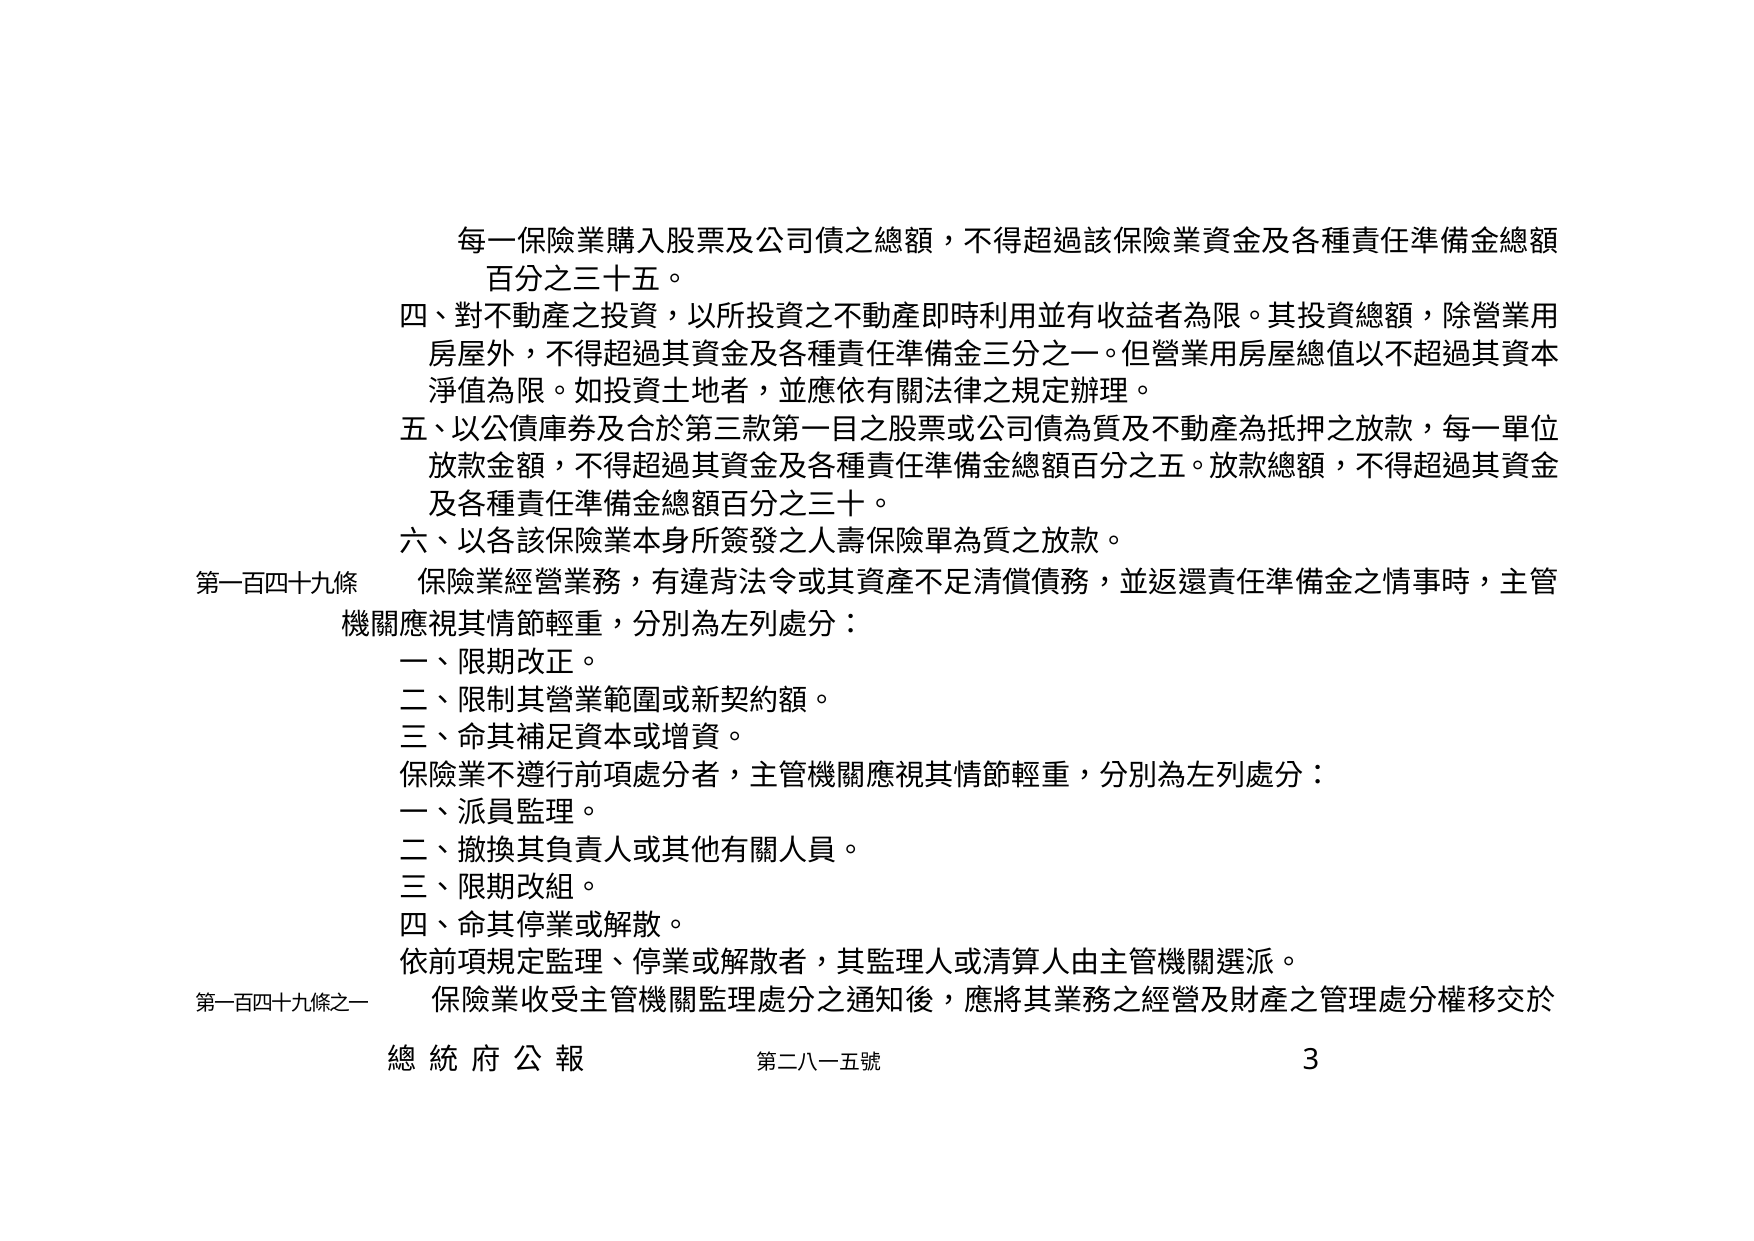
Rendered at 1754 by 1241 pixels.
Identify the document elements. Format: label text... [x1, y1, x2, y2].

text 五、以公債庫券及合於第三款第一目之股票或公司債為質及不動產為抵押之放款，每一單位放款金額，不得超過其資金及各種責任準備金總額百分之五。放款總額，不得超過其資金及各種責任準備金總額百分之三十。 [399, 409, 1559, 522]
text 三、限期改組。 [399, 867, 1559, 905]
text 二、限制其營業範圍或新契約額。 [399, 680, 1559, 717]
text 二、撤換其負責人或其他有關人員。 [399, 830, 1559, 867]
text 依前項規定監理、停業或解散者，其監理人或清算人由主管機關選派。 [341, 942, 1559, 980]
text 四、對不動產之投資，以所投資之不動產即時利用並有收益者為限。其投資總額，除營業用房屋外，不得超過其資金及各種責任準備金三分之一。但營業用房屋總值以不超過其資本淨值為限。如投資土地者，並應依有關法律之規定辦理。 [399, 297, 1559, 409]
text 第一百四十九條 保險業經營業務，有違背法令或其資產不足清償債務，並返還責任準備金之情事時，主管機關應視其情節輕重，分別為左列處分： [195, 559, 1559, 642]
text 六、以各該保險業本身所簽發之人壽保險單為質之放款。 [399, 522, 1559, 559]
text 每一保險業購入股票及公司債之總額，不得超過該保險業資金及各種責任準備金總額百分之三十五。 [457, 222, 1559, 297]
text 四、命其停業或解散。 [399, 905, 1559, 942]
text 三、命其補足資本或增資。 [399, 717, 1559, 755]
text 第一百四十九條之一 保險業收受主管機關監理處分之通知後，應將其業務之經營及財產之管理處分權移交於 [195, 980, 1559, 1017]
text 保險業不遵行前項處分者，主管機關應視其情節輕重，分別為左列處分： [341, 755, 1559, 792]
text 一、派員監理。 [399, 792, 1559, 830]
text 一、限期改正。 [399, 642, 1559, 680]
